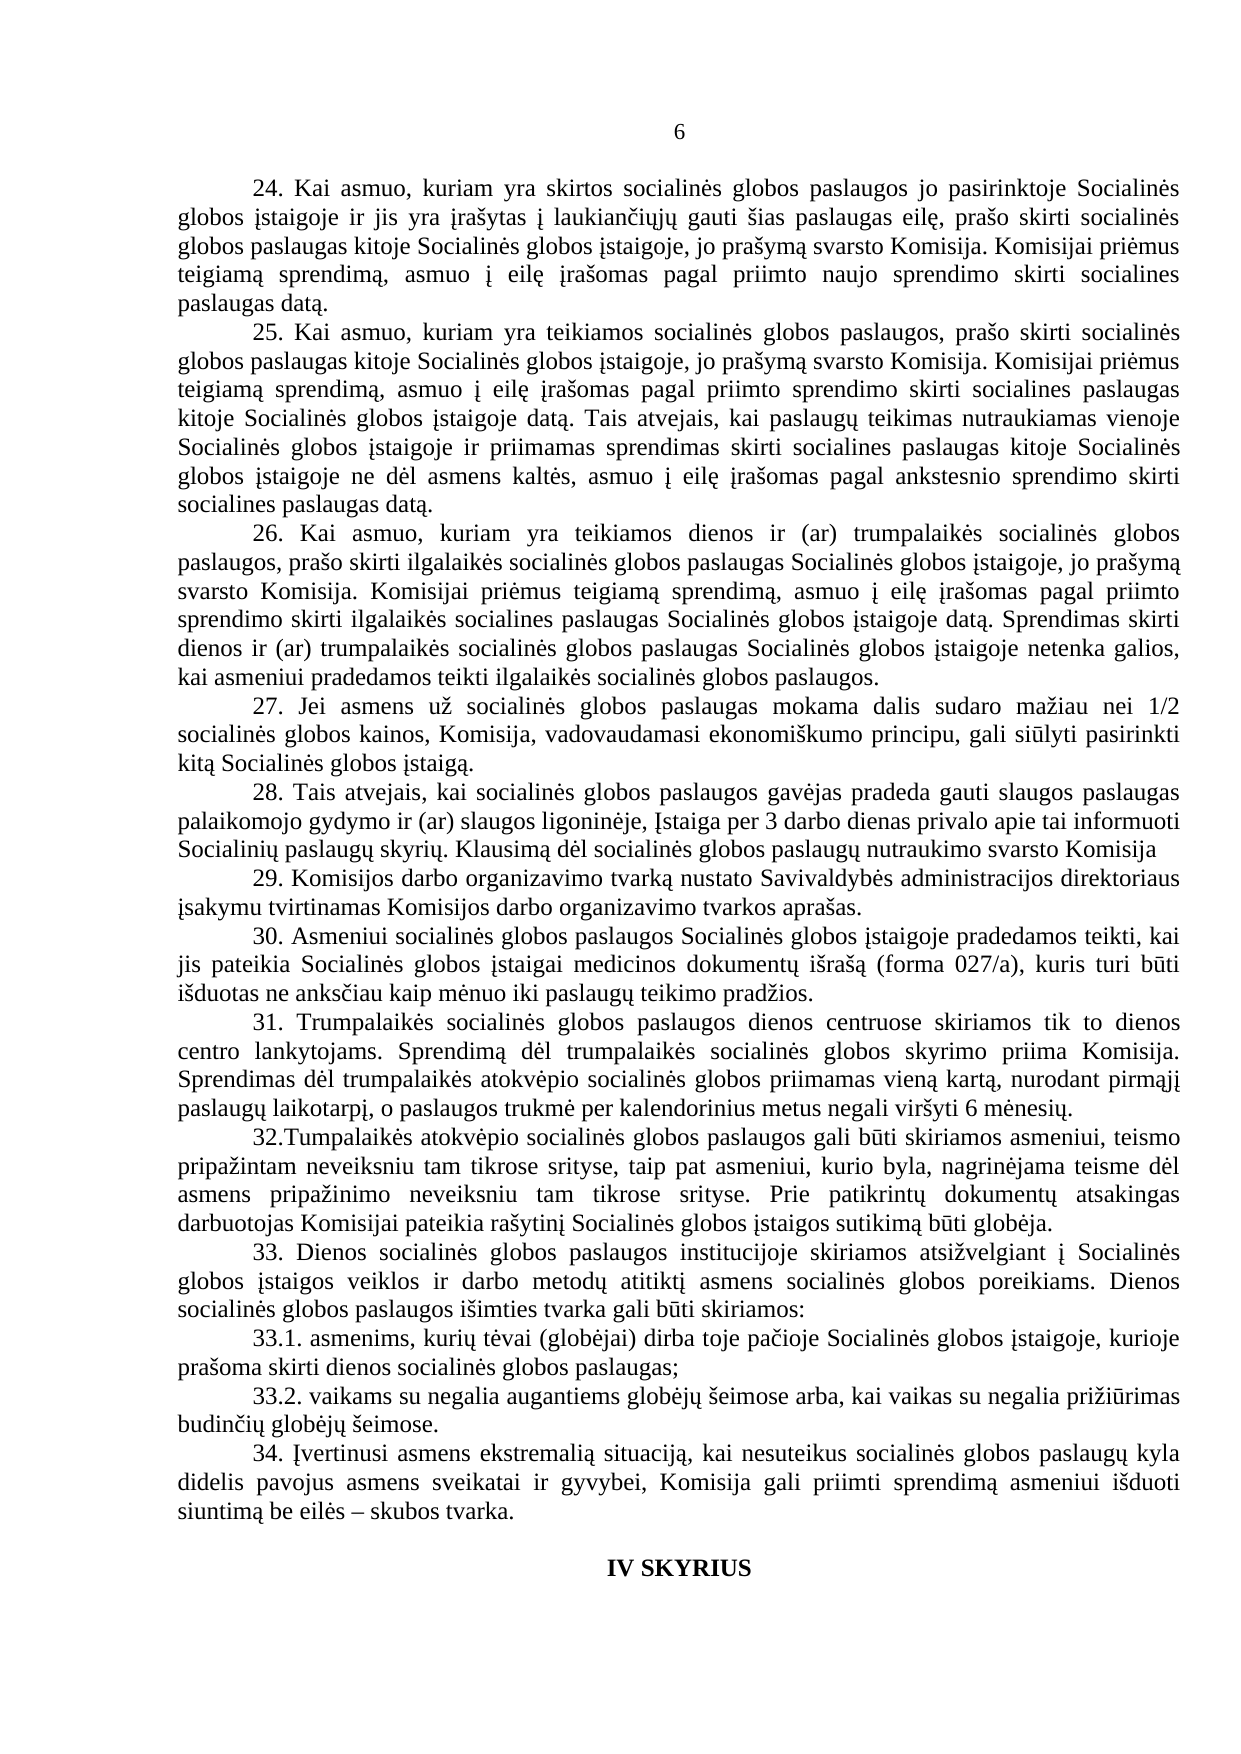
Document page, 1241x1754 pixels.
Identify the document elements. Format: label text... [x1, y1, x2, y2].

text 31. Trumpalaikės socialinės globos paslaugos dienos centruose skiriamos tik to dienos centro lankytojams. Sprendimą dėl trumpalaikės socialinės globos skyrimo priima Komisija. Sprendimas dėl trumpalaikės atokvėpio socialinės globos priimamas vieną kartą, nurodant pirmąjį paslaugų laikotarpį, o paslaugos trukmė per kalendorinius metus negali viršyti 6 mėnesių. [177, 1007, 1181, 1122]
text 32.Tumpalaikės atokvėpio socialinės globos paslaugos gali būti skiriamos asmeniui, teismo pripažintam neveiksniu tam tikrose srityse, taip pat asmeniui, kurio byla, nagrinėjama teisme dėl asmens pripažinimo neveiksniu tam tikrose srityse. Prie patikrintų dokumentų atsakingas darbuotojas Komisijai pateikia rašytinį Socialinės globos įstaigos sutikimą būti globėja. [177, 1122, 1181, 1237]
text 34. Įvertinusi asmens ekstremalią situaciją, kai nesuteikus socialinės globos paslaugų kyla didelis pavojus asmens sveikatai ir gyvybei, Komisija gali priimti sprendimą asmeniui išduoti siuntimą be eilės – skubos tvarka. [177, 1438, 1181, 1524]
text 29. Komisijos darbo organizavimo tvarką nustato Savivaldybės administracijos direktoriaus įsakymu tvirtinamas Komisijos darbo organizavimo tvarkos aprašas. [177, 863, 1181, 921]
text 30. Asmeniui socialinės globos paslaugos Socialinės globos įstaigoje pradedamos teikti, kai jis pateikia Socialinės globos įstaigai medicinos dokumentų išrašą (forma 027/a), kuris turi būti išduotas ne anksčiau kaip mėnuo iki paslaugų teikimo pradžios. [177, 921, 1181, 1007]
text 25. Kai asmuo, kuriam yra teikiamos socialinės globos paslaugos, prašo skirti socialinės globos paslaugas kitoje Socialinės globos įstaigoje, jo prašymą svarsto Komisija. Komisijai priėmus teigiamą sprendimą, asmuo į eilę įrašomas pagal priimto sprendimo skirti socialines paslaugas kitoje Socialinės globos įstaigoje datą. Tais atvejais, kai paslaugų teikimas nutraukiamas vienoje Socialinės globos įstaigoje ir priimamas sprendimas skirti socialines paslaugas kitoje Socialinės globos įstaigoje ne dėl asmens kaltės, asmuo į eilę įrašomas pagal ankstesnio sprendimo skirti socialines paslaugas datą. [177, 317, 1181, 518]
text 27. Jei asmens už socialinės globos paslaugas mokama dalis sudaro mažiau nei 1/2 socialinės globos kainos, Komisija, vadovaudamasi ekonomiškumo principu, gali siūlyti pasirinkti kitą Socialinės globos įstaigą. [177, 691, 1181, 777]
text 26. Kai asmuo, kuriam yra teikiamos dienos ir (ar) trumpalaikės socialinės globos paslaugos, prašo skirti ilgalaikės socialinės globos paslaugas Socialinės globos įstaigoje, jo prašymą svarsto Komisija. Komisijai priėmus teigiamą sprendimą, asmuo į eilę įrašomas pagal priimto sprendimo skirti ilgalaikės socialines paslaugas Socialinės globos įstaigoje datą. Sprendimas skirti dienos ir (ar) trumpalaikės socialinės globos paslaugas Socialinės globos įstaigoje netenka galios, kai asmeniui pradedamos teikti ilgalaikės socialinės globos paslaugos. [177, 518, 1181, 691]
text 28. Tais atvejais, kai socialinės globos paslaugos gavėjas pradeda gauti slaugos paslaugas palaikomojo gydymo ir (ar) slaugos ligoninėje, Įstaiga per 3 darbo dienas privalo apie tai informuoti Socialinių paslaugų skyrių. Klausimą dėl socialinės globos paslaugų nutraukimo svarsto Komisija [177, 777, 1181, 863]
text 33.1. asmenims, kurių tėvai (globėjai) dirba toje pačioje Socialinės globos įstaigoje, kurioje prašoma skirti dienos socialinės globos paslaugas; [177, 1323, 1181, 1381]
text 24. Kai asmuo, kuriam yra skirtos socialinės globos paslaugos jo pasirinktoje Socialinės globos įstaigoje ir jis yra įrašytas į laukiančiųjų gauti šias paslaugas eilę, prašo skirti socialinės globos paslaugas kitoje Socialinės globos įstaigoje, jo prašymą svarsto Komisija. Komisijai priėmus teigiamą sprendimą, asmuo į eilę įrašomas pagal priimto naujo sprendimo skirti socialines paslaugas datą. [177, 173, 1181, 317]
text 33. Dienos socialinės globos paslaugos institucijoje skiriamos atsižvelgiant į Socialinės globos įstaigos veiklos ir darbo metodų atitiktį asmens socialinės globos poreikiams. Dienos socialinės globos paslaugos išimties tvarka gali būti skiriamos: [177, 1237, 1181, 1323]
text IV SKYRIUS [177, 1553, 1181, 1582]
text 33.2. vaikams su negalia augantiems globėjų šeimose arba, kai vaikas su negalia prižiūrimas budinčių globėjų šeimose. [177, 1381, 1181, 1438]
